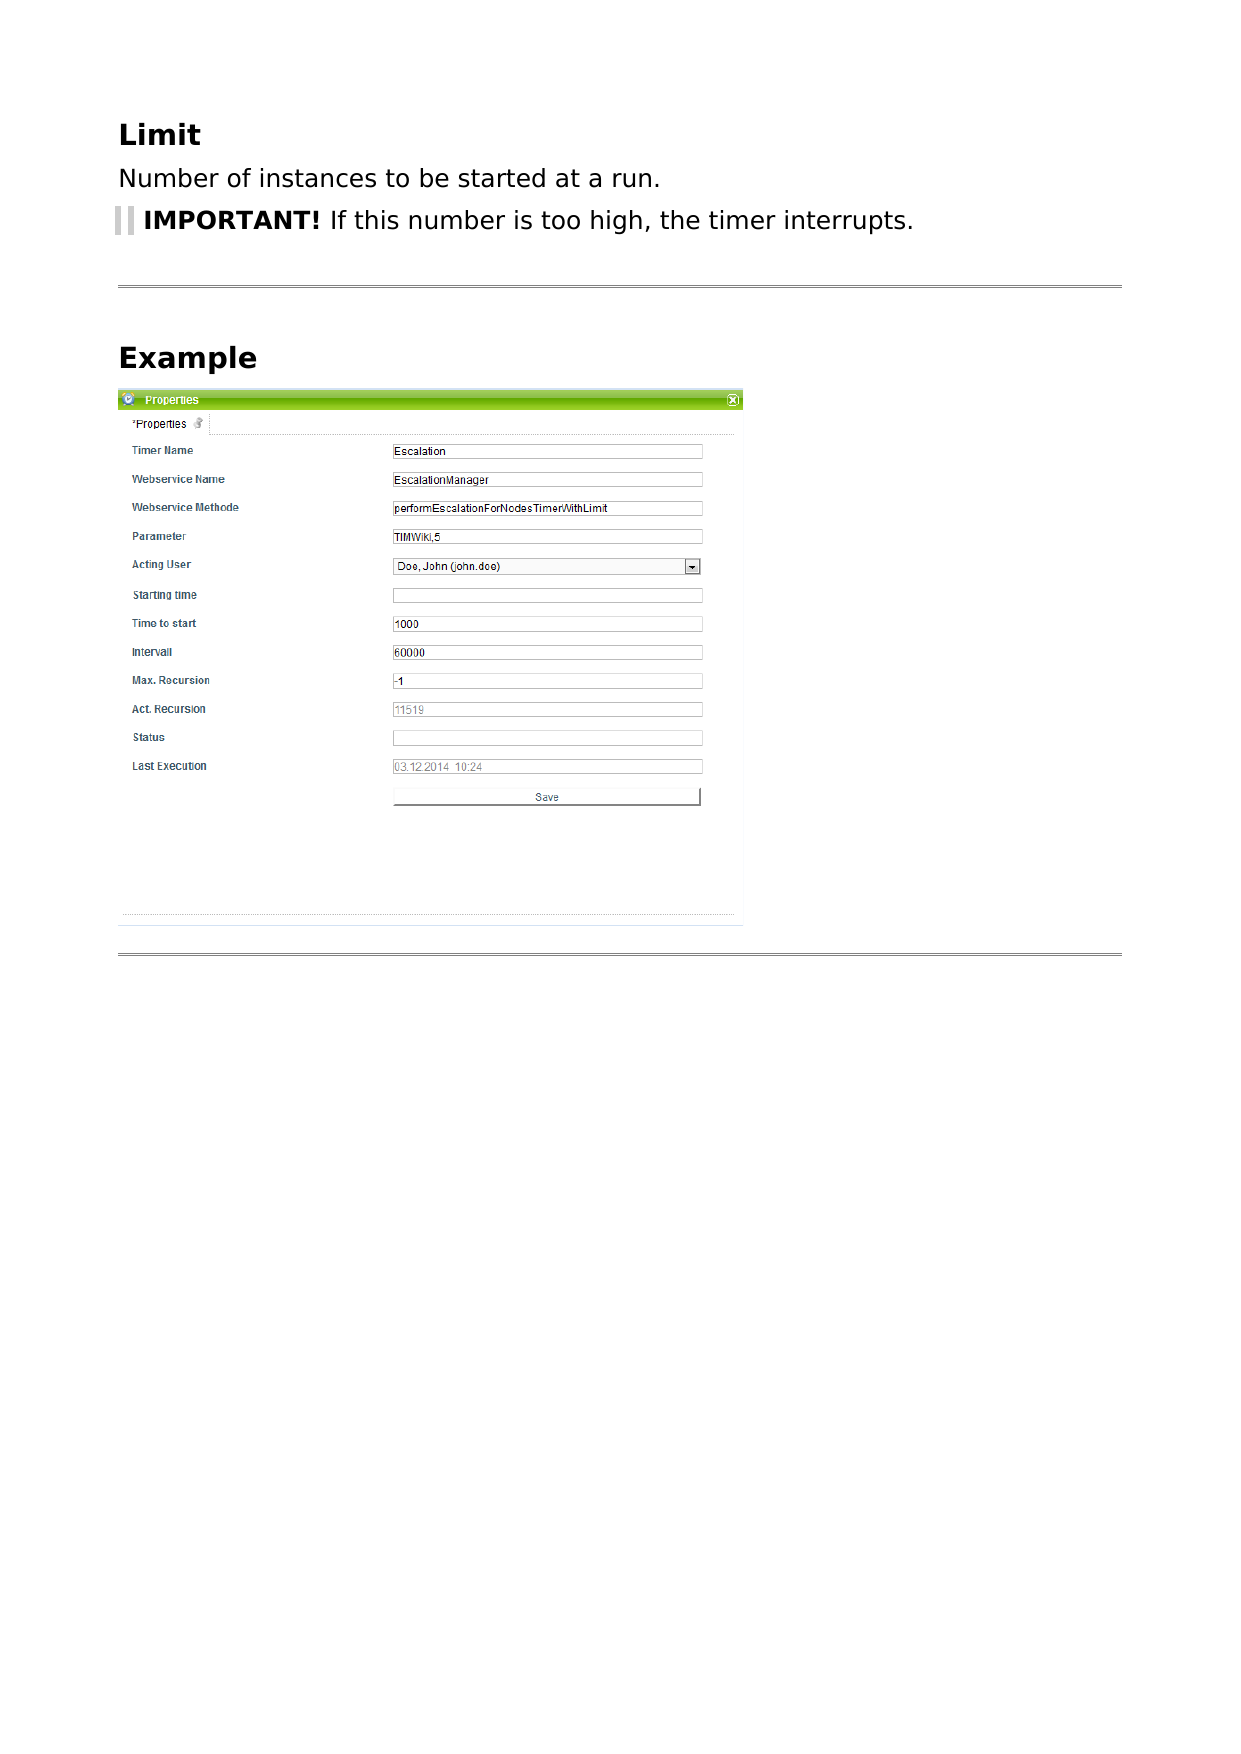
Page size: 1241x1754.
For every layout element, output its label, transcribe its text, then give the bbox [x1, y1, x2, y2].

table_header IMPORTANT! If this number is too high, the timer interrupts. [134, 206, 1109, 235]
table_header [1109, 206, 1122, 235]
table_header [121, 206, 128, 235]
text Number of instances to be started at a run. [118, 164, 1122, 194]
subtitle Example [118, 342, 1122, 376]
subtitle Limit [118, 118, 1122, 152]
picture [118, 388, 744, 926]
